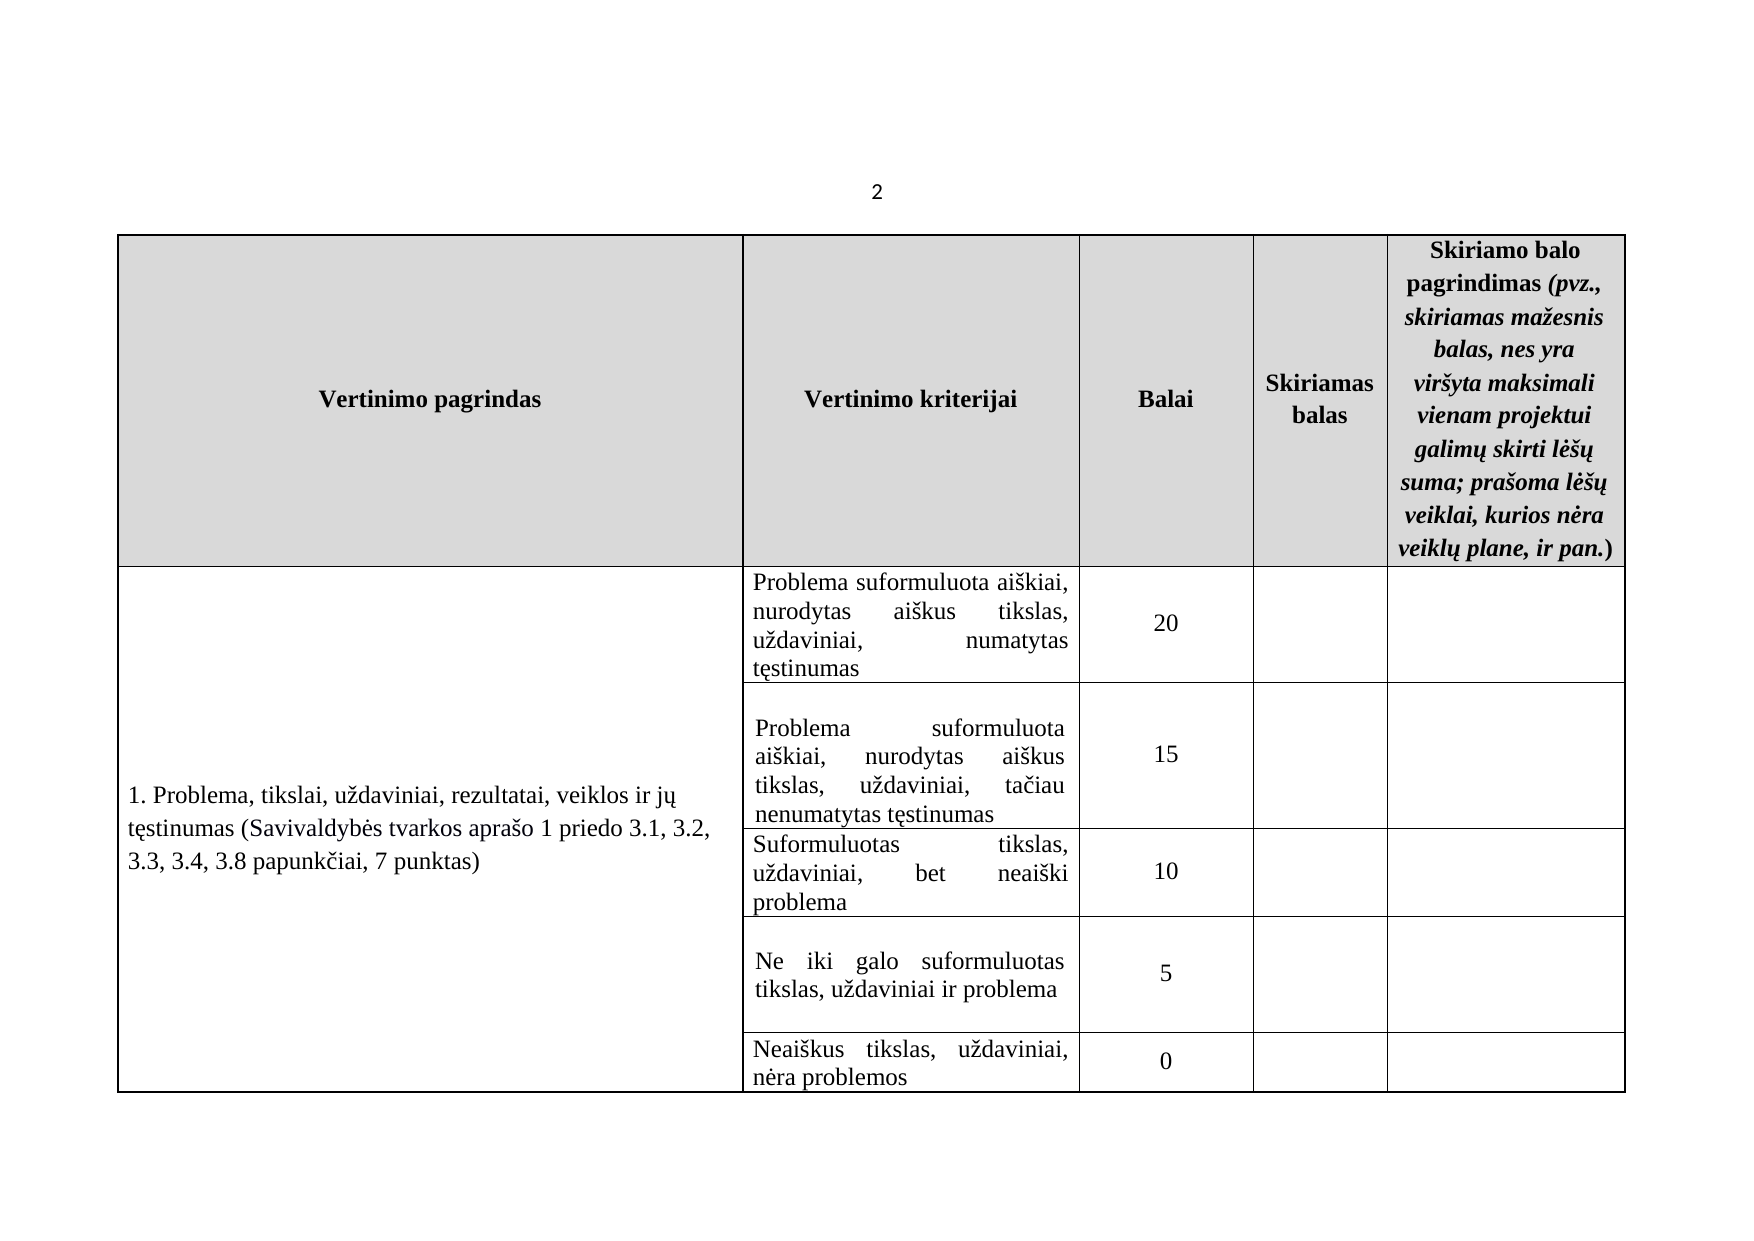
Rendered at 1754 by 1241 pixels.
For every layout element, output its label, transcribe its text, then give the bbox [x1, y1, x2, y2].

table_cell [1068, 917, 1079, 1032]
table_cell [744, 683, 1079, 828]
table_cell Neaiškus tikslas, uždaviniai, nėra problemos [744, 1033, 1079, 1091]
table_cell [1388, 683, 1624, 828]
table_cell 15 [1080, 683, 1253, 828]
table_cell 1. Problema, tikslai, uždaviniai, rezultatai, veiklos ir jų tęstinumas (Savivaldybės tvarkos aprašo 1 priedo 3.1, 3.2, 3.3, 3.4, 3.8 papunkčiai, 7 punktas) [119, 567, 742, 1091]
table_cell Problema suformuluota aiškiai, nurodytas aiškus tikslas, uždaviniai, tačiau nenumatytas tęstinumas [753, 713, 1068, 828]
table_cell [1388, 567, 1624, 682]
table_cell [1254, 917, 1387, 1032]
table_cell [753, 1003, 1068, 1032]
table_cell Problema suformuluota aiškiai, nurodytas aiškus tikslas, uždaviniai, numatytas tęstinumas [744, 567, 1079, 682]
table_cell [1388, 829, 1624, 916]
table_cell 5 [1080, 917, 1253, 1032]
table_cell [1254, 567, 1387, 682]
table_cell [1254, 683, 1387, 828]
table_header [753, 684, 1068, 713]
table_cell Suformuluotas tikslas, uždaviniai, bet neaiški problema [744, 829, 1079, 916]
table_header Skiriamas balas [1254, 236, 1387, 566]
table_cell [1254, 829, 1387, 916]
table_cell 0 [1080, 1033, 1253, 1091]
table_cell Ne iki galo suformuluotas tikslas, uždaviniai ir problema [753, 946, 1068, 1003]
table_header Vertinimo kriterijai [744, 236, 1079, 566]
table_cell 10 [1080, 829, 1253, 916]
table_cell 20 [1080, 567, 1253, 682]
table_header Balai [1080, 236, 1253, 566]
table_header Skiriamo balo pagrindimas (pvz., skiriamas mažesnis balas, nes yra viršyta maksimali vienam projektui galimų skirti lėšų suma; prašoma lėšų veiklai, kurios nėra veiklų plane, ir pan.) [1388, 236, 1624, 566]
table_cell [1388, 1033, 1624, 1091]
table_cell [1254, 1033, 1387, 1091]
table_header Vertinimo pagrindas [119, 236, 742, 566]
table_cell [744, 917, 753, 1032]
table_cell [1388, 917, 1624, 1032]
table_header [753, 917, 1068, 946]
